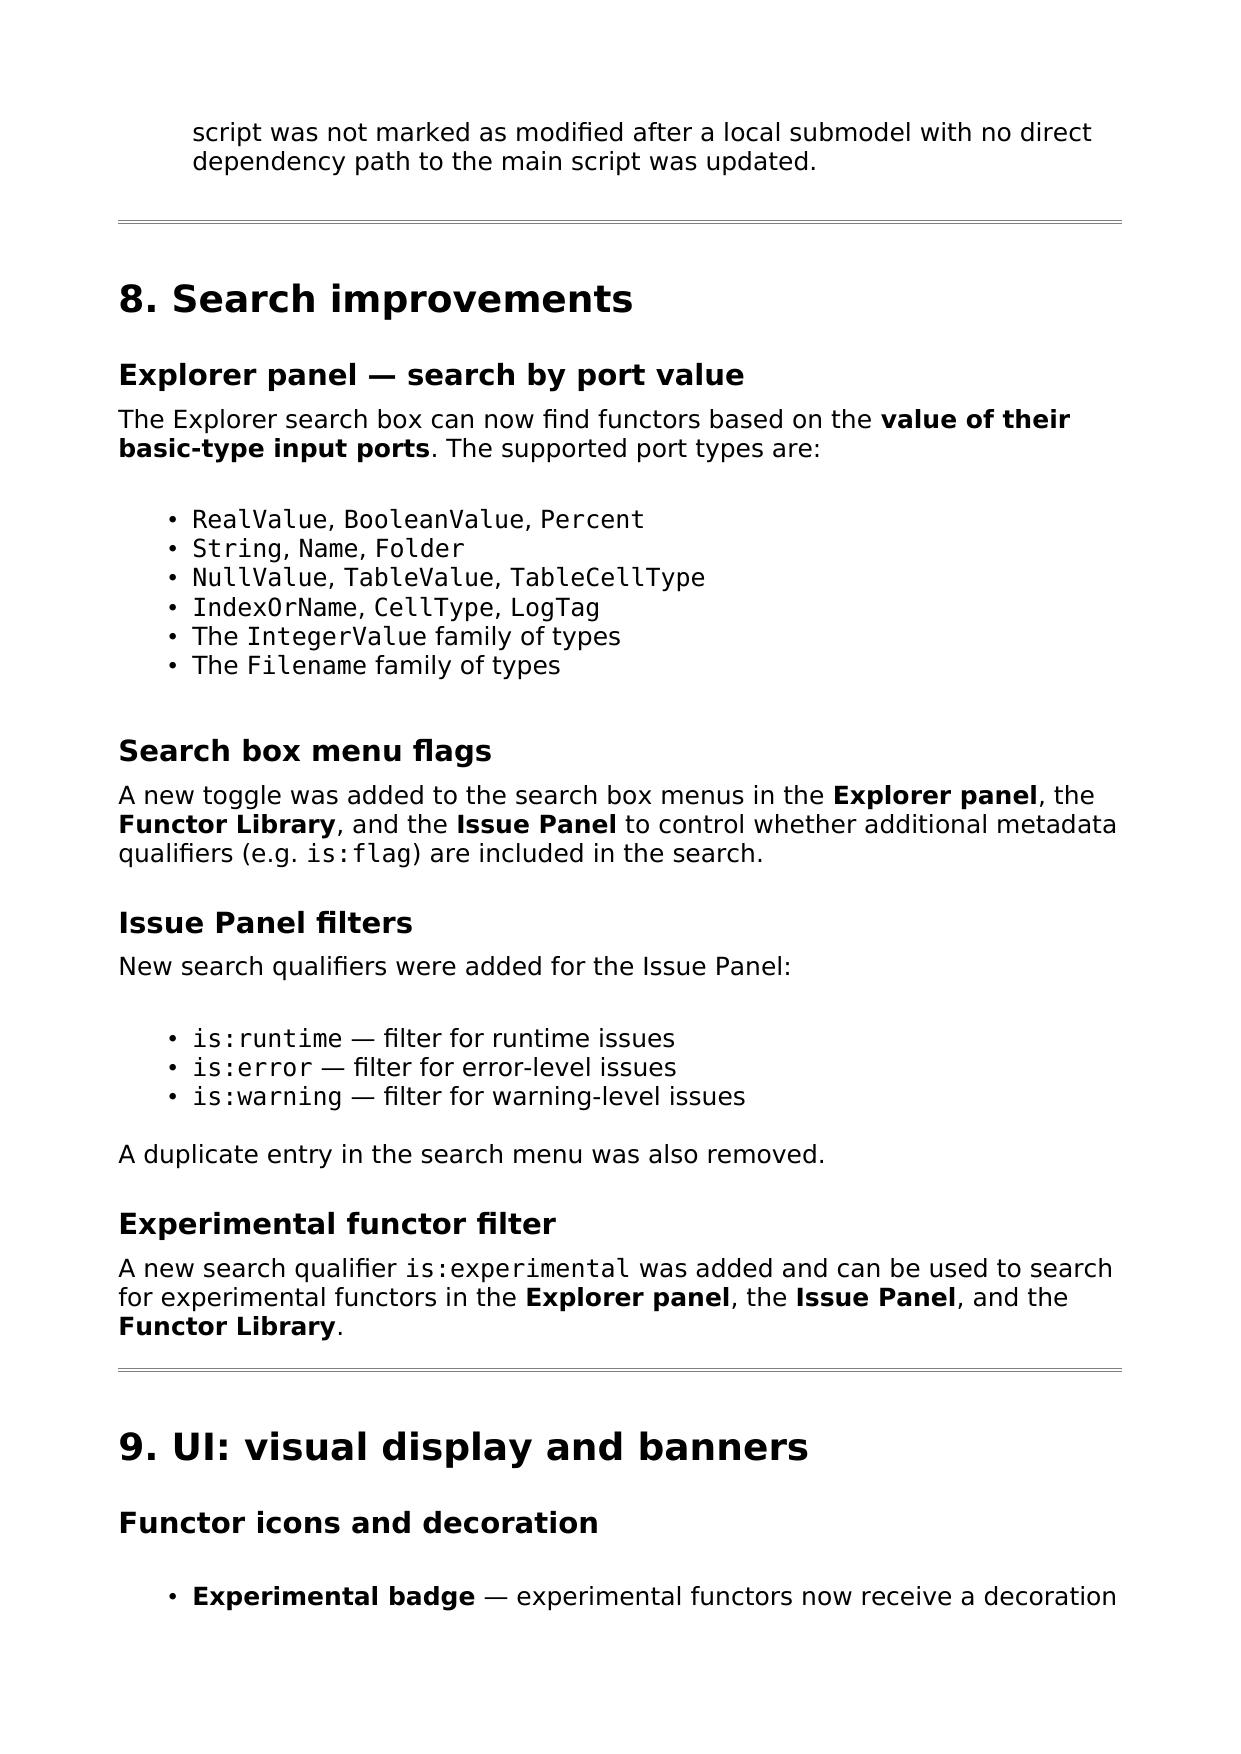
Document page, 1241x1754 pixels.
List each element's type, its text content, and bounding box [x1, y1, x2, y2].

subtitle Functor icons and decoration [118, 1506, 1122, 1540]
text A new search qualifier is:experimental was added and can be used to search for experimental functors in the Explorer panel, the Issue Panel, and the Functor Library. [118, 1254, 1122, 1341]
text A duplicate entry in the search menu was also removed. [118, 1141, 1122, 1170]
list script was not marked as modified after a local submodel with no direct dependency path to the main script was updated. [177, 118, 1122, 176]
list IndexOrName, CellType, LogTag [177, 593, 1122, 622]
list Experimental badge — experimental functors now receive a decoration [177, 1582, 1122, 1611]
text A new toggle was added to the search box menus in the Explorer panel, the Functor Library, and the Issue Panel to control whether additional metadata qualifiers (e.g. is:flag) are included in the search. [118, 781, 1122, 869]
list is:error — filter for error-level issues [177, 1053, 1122, 1082]
subtitle Search box menu flags [118, 735, 1122, 769]
text New search qualifiers were added for the Issue Panel: [118, 953, 1122, 982]
list RealValue, BooleanValue, Percent [177, 505, 1122, 534]
list is:runtime — filter for runtime issues [177, 1024, 1122, 1053]
subtitle 8. Search improvements [118, 277, 1122, 321]
list String, Name, Folder [177, 534, 1122, 563]
list The IntegerValue family of types [177, 622, 1122, 651]
subtitle Issue Panel filters [118, 906, 1122, 940]
text The Explorer search box can now find functors based on the value of their basic-type input ports. The supported port types are: [118, 405, 1122, 463]
subtitle 9. UI: visual display and banners [118, 1425, 1122, 1469]
subtitle Explorer panel — search by port value [118, 358, 1122, 392]
list NullValue, TableValue, TableCellType [177, 563, 1122, 593]
list is:warning — filter for warning-level issues [177, 1082, 1122, 1111]
list The Filename family of types [177, 651, 1122, 680]
subtitle Experimental functor filter [118, 1207, 1122, 1241]
